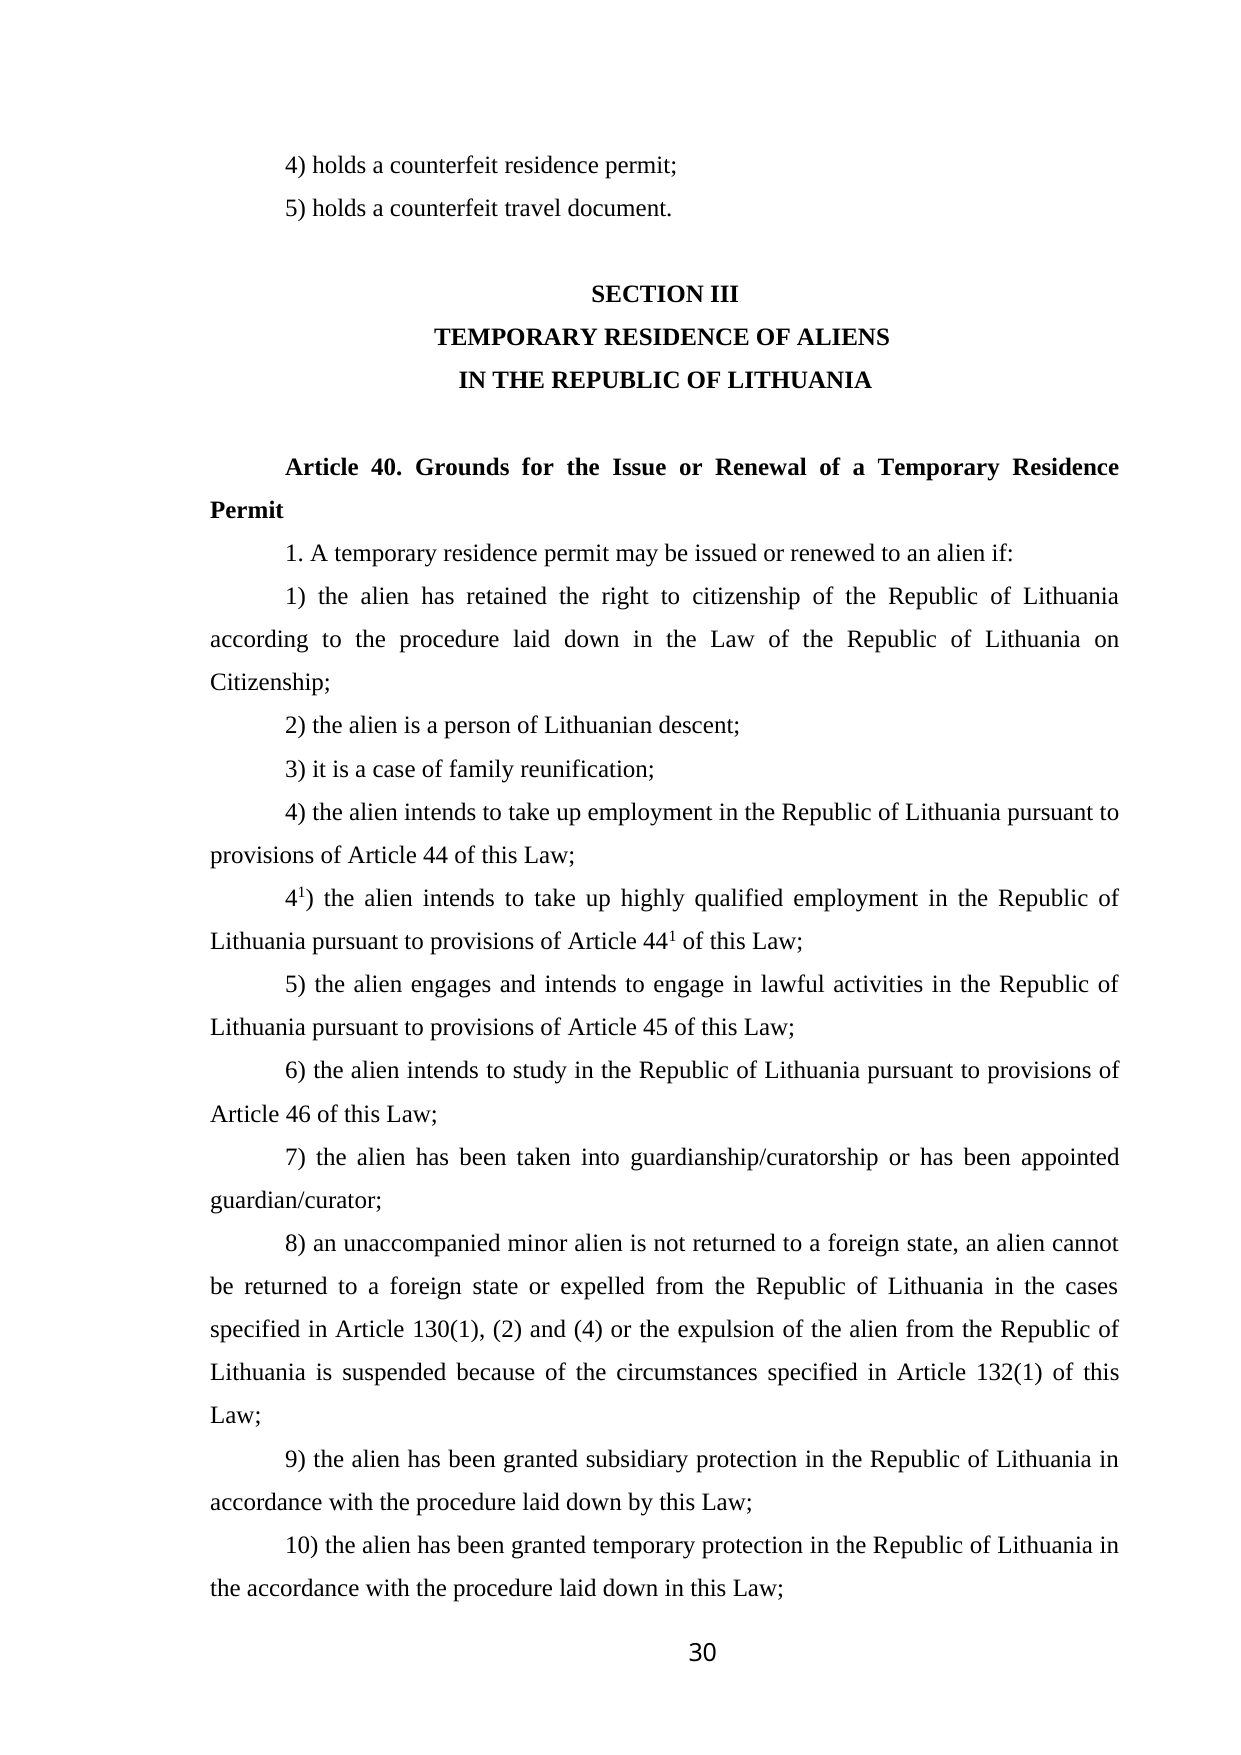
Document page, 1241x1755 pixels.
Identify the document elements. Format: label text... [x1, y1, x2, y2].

text 4) holds a counterfeit residence permit; [210, 150, 1120, 179]
text 2) the alien is a person of Lithuanian descent; [210, 711, 1120, 739]
text 4) the alien intends to take up employment in the Republic of Lithuania pursuant to provisions of Article 44 of this Law; [210, 797, 1120, 869]
text 1) the alien has retained the right to citizenship of the Republic of Lithuania according to the procedure laid down in the Law of the Republic of Lithuania on Citizenship; [210, 581, 1120, 696]
text 9) the alien has been granted subsidiary protection in the Republic of Lithuania in accordance with the procedure laid down by this Law; [210, 1444, 1120, 1516]
text 8) an unaccompanied minor alien is not returned to a foreign state, an alien cannot be returned to a foreign state or expelled from the Republic of Lithuania in the cases specified in Article 130(1), (2) and (4) or the expulsion of the alien from the Republic of Lithuania is suspended because of the circumstances specified in Article 132(1) of this Law; [210, 1228, 1120, 1429]
text 6) the alien intends to study in the Republic of Lithuania pursuant to provisions of Article 46 of this Law; [210, 1056, 1120, 1127]
text 41) the alien intends to take up highly qualified employment in the Republic of Lithuania pursuant to provisions of Article 441 of this Law; [210, 883, 1120, 955]
text 7) the alien has been taken into guardianship/curatorship or has been appointed guardian/curator; [210, 1142, 1120, 1214]
text 3) it is a case of family reunification; [210, 754, 1120, 782]
text TEMPORARY RESIDENCE OF ALIENS [210, 322, 1120, 351]
text 5) holds a counterfeit travel document. [210, 193, 1120, 222]
text IN THE REPUBLIC OF LITHUANIA [210, 366, 1120, 394]
text Article 40. Grounds for the Issue or Renewal of a Temporary Residence Permit [210, 452, 1120, 524]
text 10) the alien has been granted temporary protection in the Republic of Lithuania in the accordance with the procedure laid down in this Law; [210, 1530, 1120, 1602]
text SECTION III [210, 279, 1120, 308]
text 5) the alien engages and intends to engage in lawful activities in the Republic of Lithuania pursuant to provisions of Article 45 of this Law; [210, 969, 1120, 1041]
text 1. A temporary residence permit may be issued or renewed to an alien if: [210, 538, 1120, 567]
